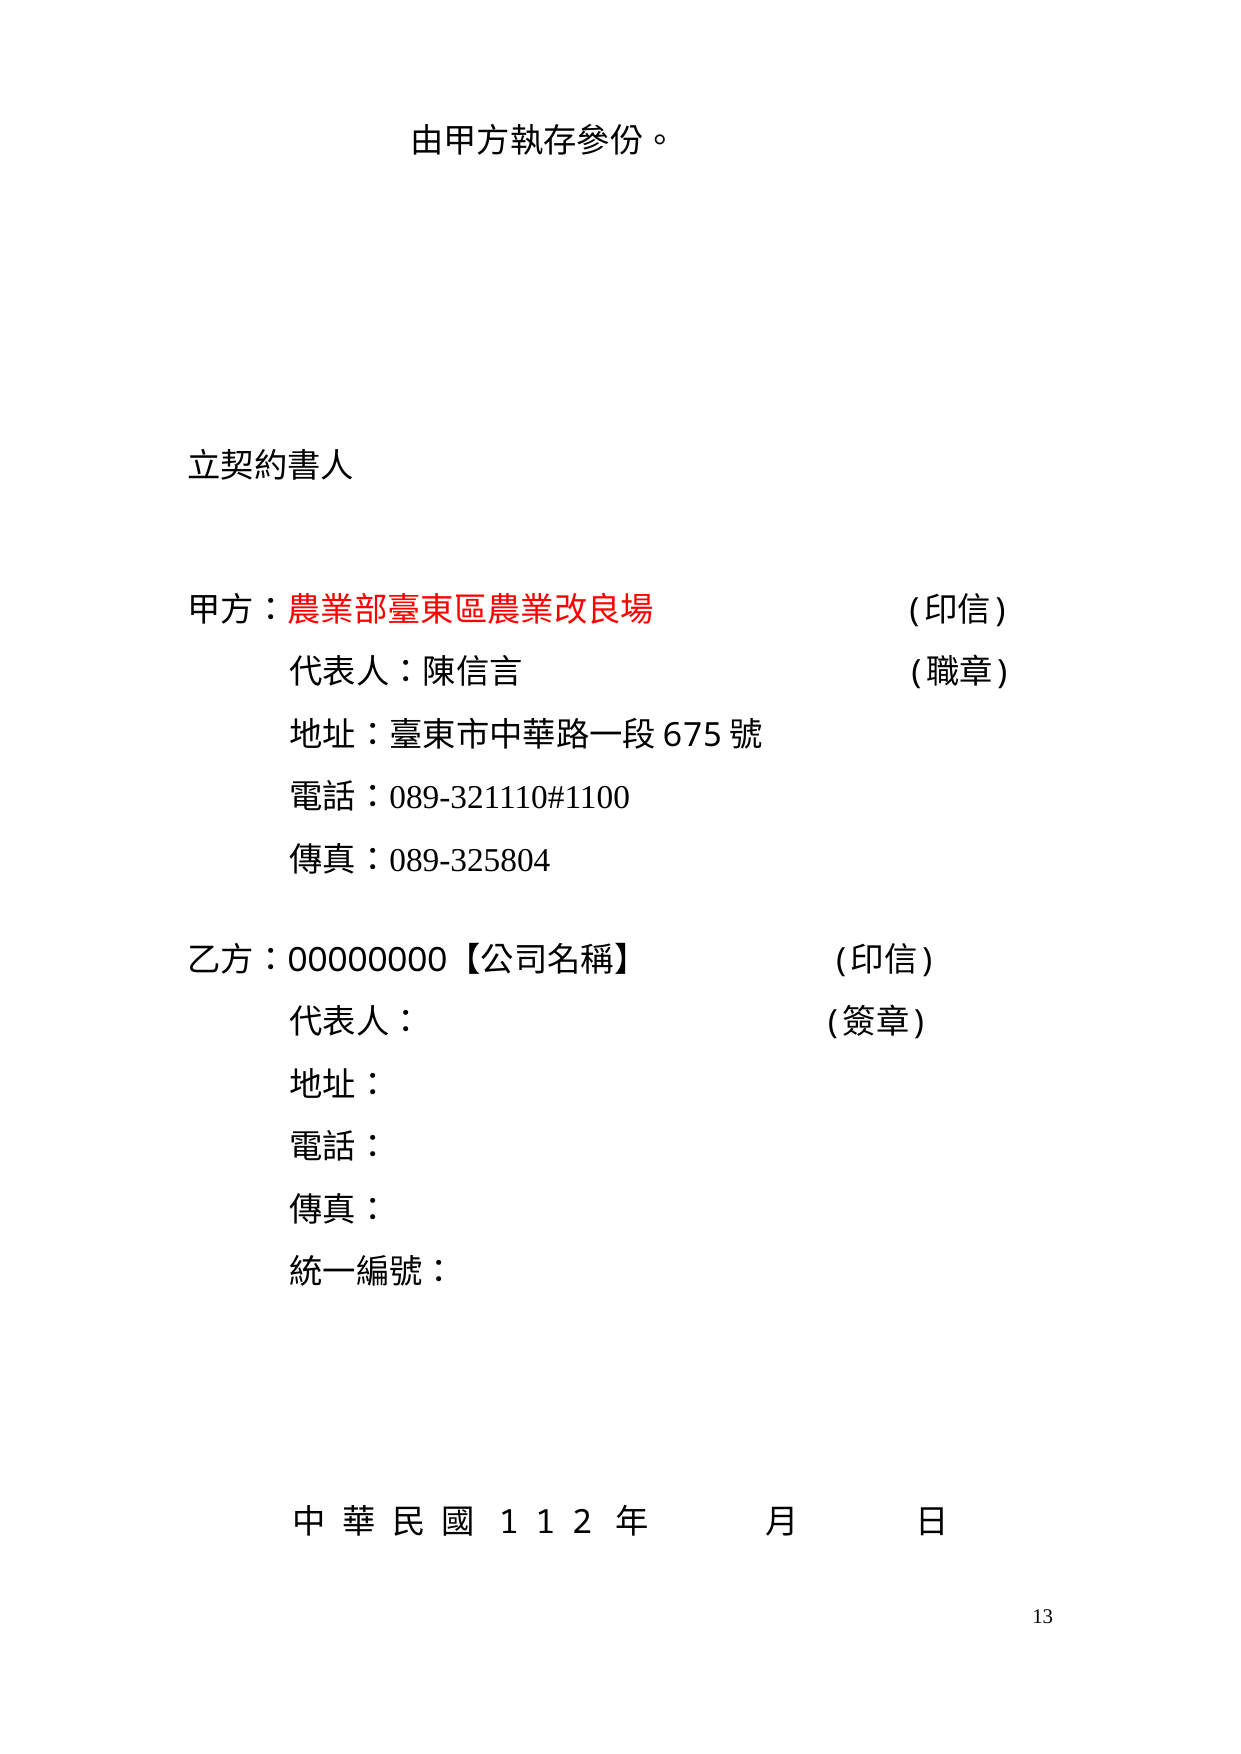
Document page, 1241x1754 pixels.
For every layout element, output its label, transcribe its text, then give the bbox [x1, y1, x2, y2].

text 甲方：農業部臺東區農業改良場 (印信) [187, 565, 1053, 627]
text 乙方：OOOOOOOO【公司名稱】 (印信) [187, 915, 1053, 977]
text 中華民國112年 月 日 [187, 1477, 1053, 1540]
text 代表人： (簽章) [187, 977, 1053, 1040]
text 立契約書人 [187, 421, 1053, 484]
text 電話： [187, 1102, 1053, 1165]
text 地址： [187, 1040, 1053, 1102]
text 由甲方執存參份。 [337, 96, 1053, 159]
text 電話：089-321110#1100 [187, 752, 1053, 815]
text 傳真： [187, 1165, 1053, 1227]
text 傳真：089-325804 [187, 815, 1053, 877]
text 代表人：陳信言 (職章) [187, 627, 1053, 690]
text 地址：臺東市中華路一段675號 [187, 690, 1053, 752]
text 統一編號： [187, 1227, 1053, 1290]
